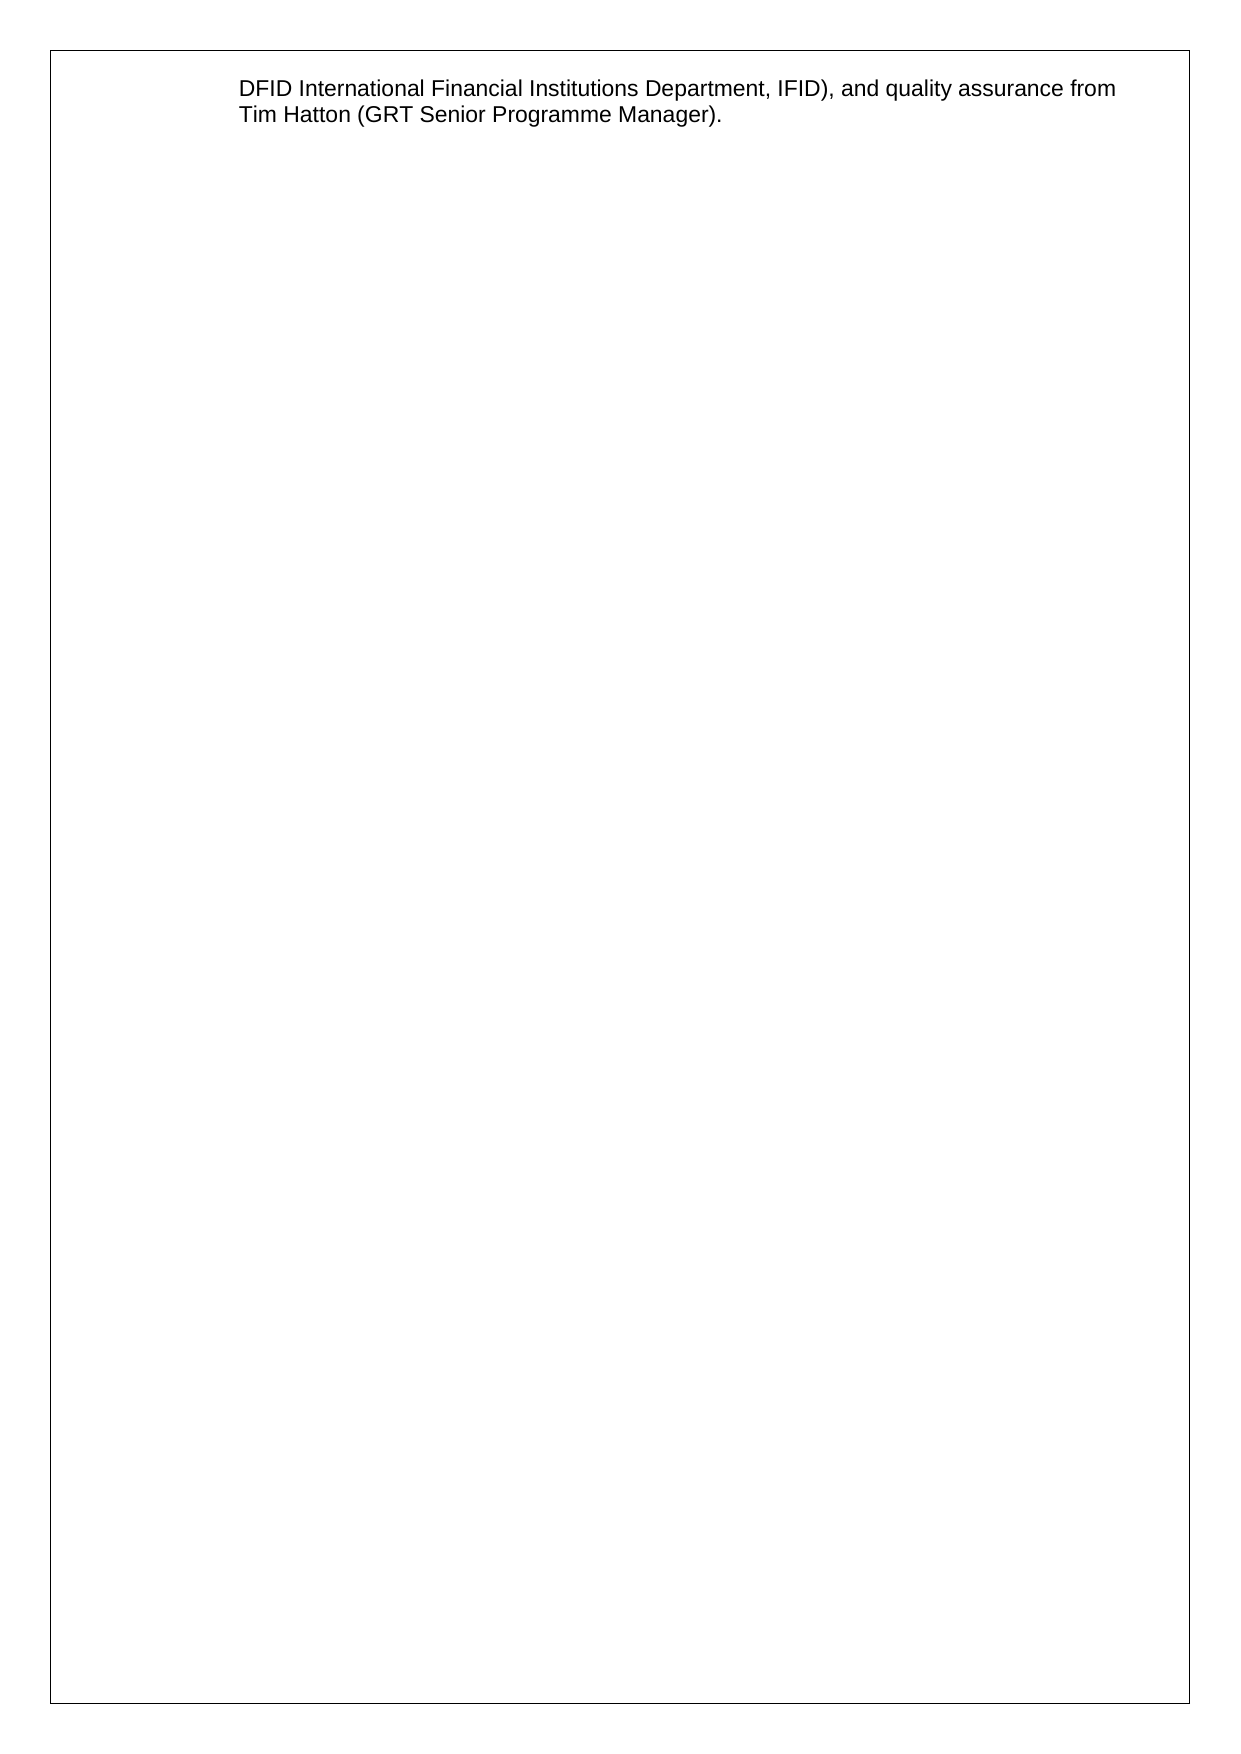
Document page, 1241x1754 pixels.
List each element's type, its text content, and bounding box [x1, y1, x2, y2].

list DFID International Financial Institutions Department, IFID), and quality assurance from Tim Hatton (GRT Senior Programme Manager). [201, 75, 1152, 128]
